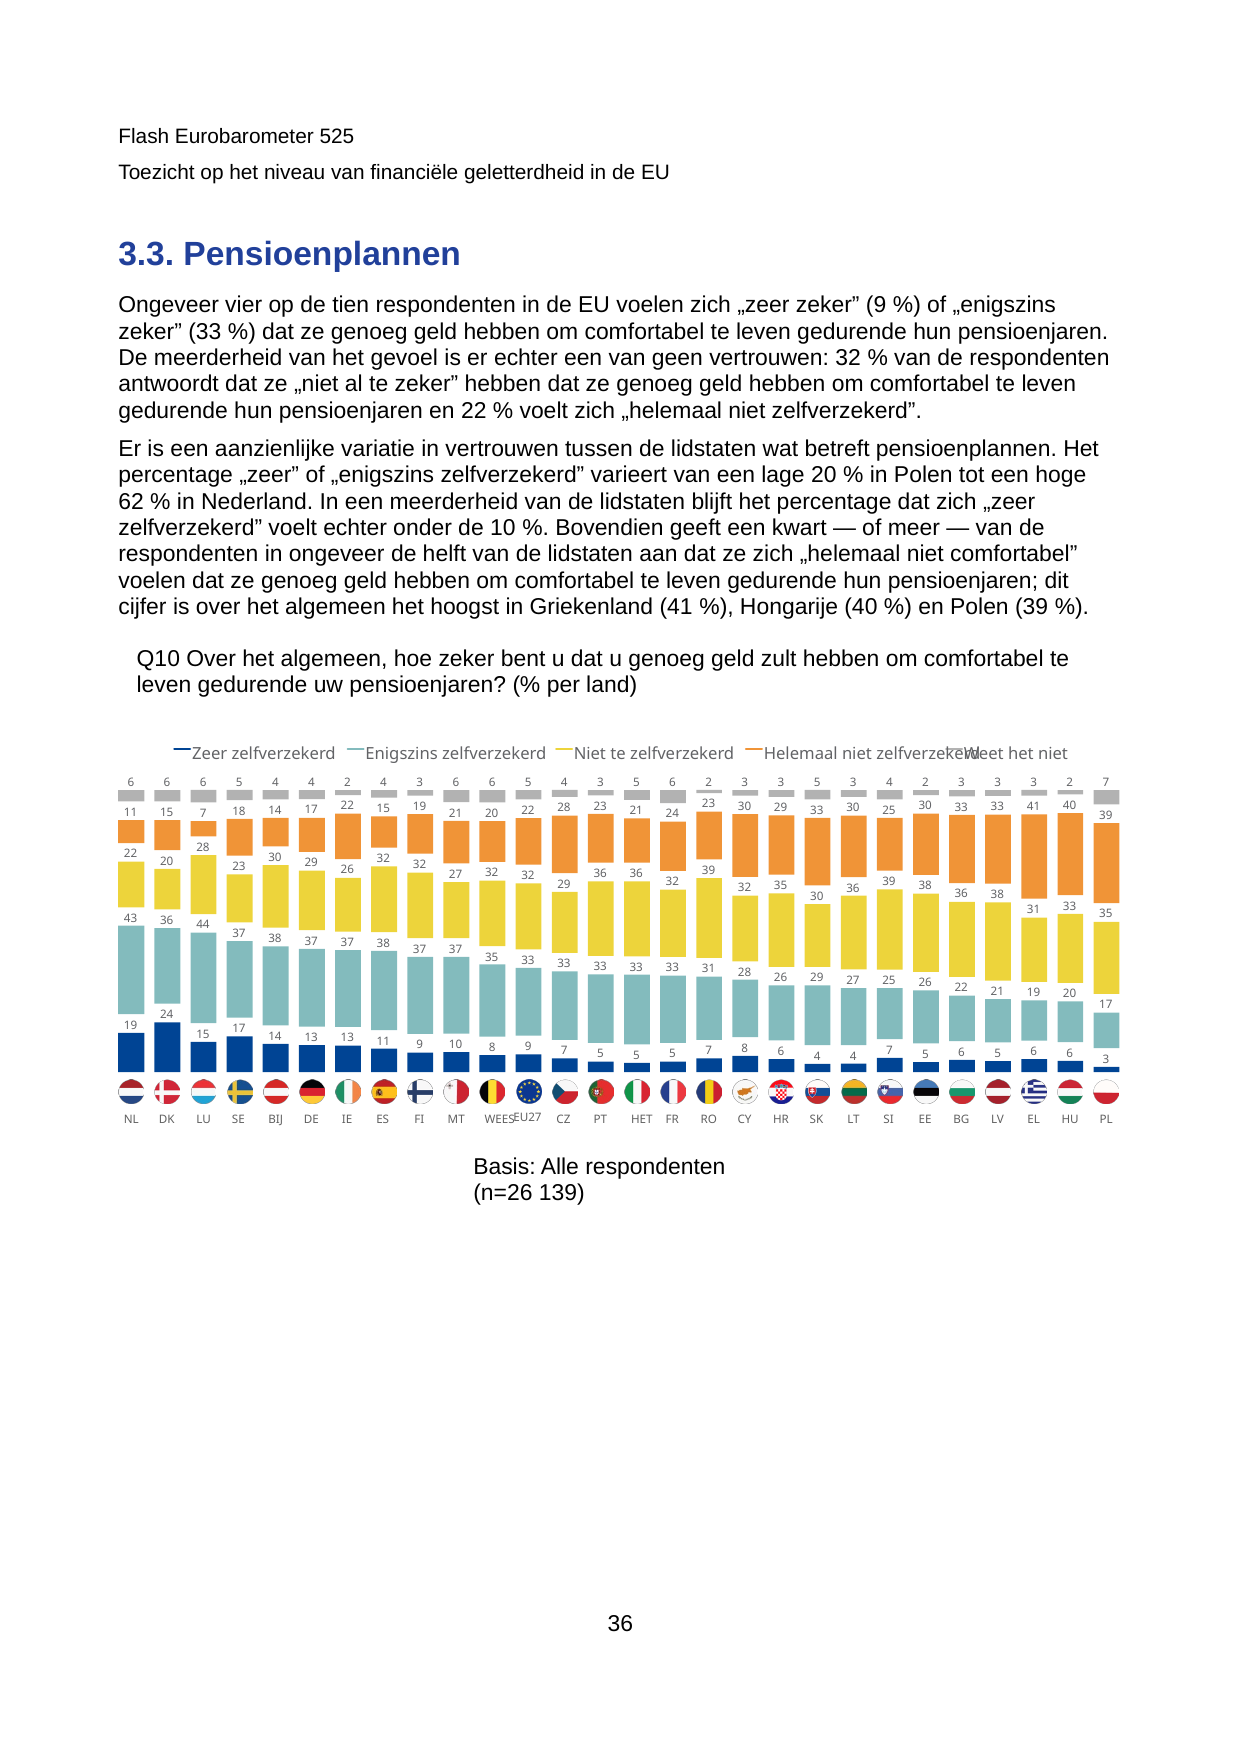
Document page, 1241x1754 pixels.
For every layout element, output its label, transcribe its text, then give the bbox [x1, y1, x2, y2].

picture [191, 1079, 216, 1104]
picture [335, 1079, 361, 1104]
picture [263, 1079, 289, 1104]
subtitle 3.3. Pensioenplannen [118, 234, 1122, 273]
picture [1057, 1079, 1083, 1104]
picture [805, 1079, 830, 1104]
picture [696, 1079, 722, 1104]
picture [299, 1079, 325, 1104]
picture [443, 1079, 469, 1104]
picture [949, 1079, 975, 1104]
picture [732, 1079, 758, 1104]
picture [985, 1079, 1011, 1104]
text Ongeveer vier op de tien respondenten in de EU voelen zich „zeer zeker” (9 %) of „enigszins zeker” (33 %) dat ze genoeg geld hebben om comfortabel te leven gedurende hun pensioenjaren. De meerderheid van het gevoel is er echter een van geen vertrouwen: 32 % van de respondenten antwoordt dat ze „niet al te zeker” hebben dat ze genoeg geld hebben om comfortabel te leven gedurende hun pensioenjaren en 22 % voelt zich „helemaal niet zelfverzekerd”. [118, 291, 1122, 423]
picture [841, 1079, 867, 1104]
picture [407, 1079, 433, 1104]
text Er is een aanzienlijke variatie in vertrouwen tussen de lidstaten wat betreft pensioenplannen. Het percentage „zeer” of „enigszins zelfverzekerd” varieert van een lage 20 % in Polen tot een hoge 62 % in Nederland. In een meerderheid van de lidstaten blijft het percentage dat zich „zeer zelfverzekerd” voelt echter onder de 10 %. Bovendien geeft een kwart — of meer — van de respondenten in ongeveer de helft van de lidstaten aan dat ze zich „helemaal niet comfortabel” voelen dat ze genoeg geld hebben om comfortabel te leven gedurende hun pensioenjaren; dit cijfer is over het algemeen het hoogst in Griekenland (41 %), Hongarije (40 %) en Polen (39 %). [118, 435, 1122, 619]
picture [552, 1079, 578, 1104]
picture [479, 1079, 505, 1104]
picture [1021, 1079, 1047, 1104]
picture [660, 1079, 686, 1104]
picture [877, 1079, 903, 1104]
picture [1093, 1079, 1119, 1104]
picture [154, 1079, 180, 1104]
picture [768, 1079, 794, 1104]
picture [588, 1079, 614, 1104]
picture [371, 1079, 397, 1104]
picture [118, 1079, 144, 1104]
picture [913, 1079, 939, 1104]
picture [624, 1079, 650, 1104]
picture [516, 1079, 542, 1104]
picture [227, 1079, 253, 1104]
